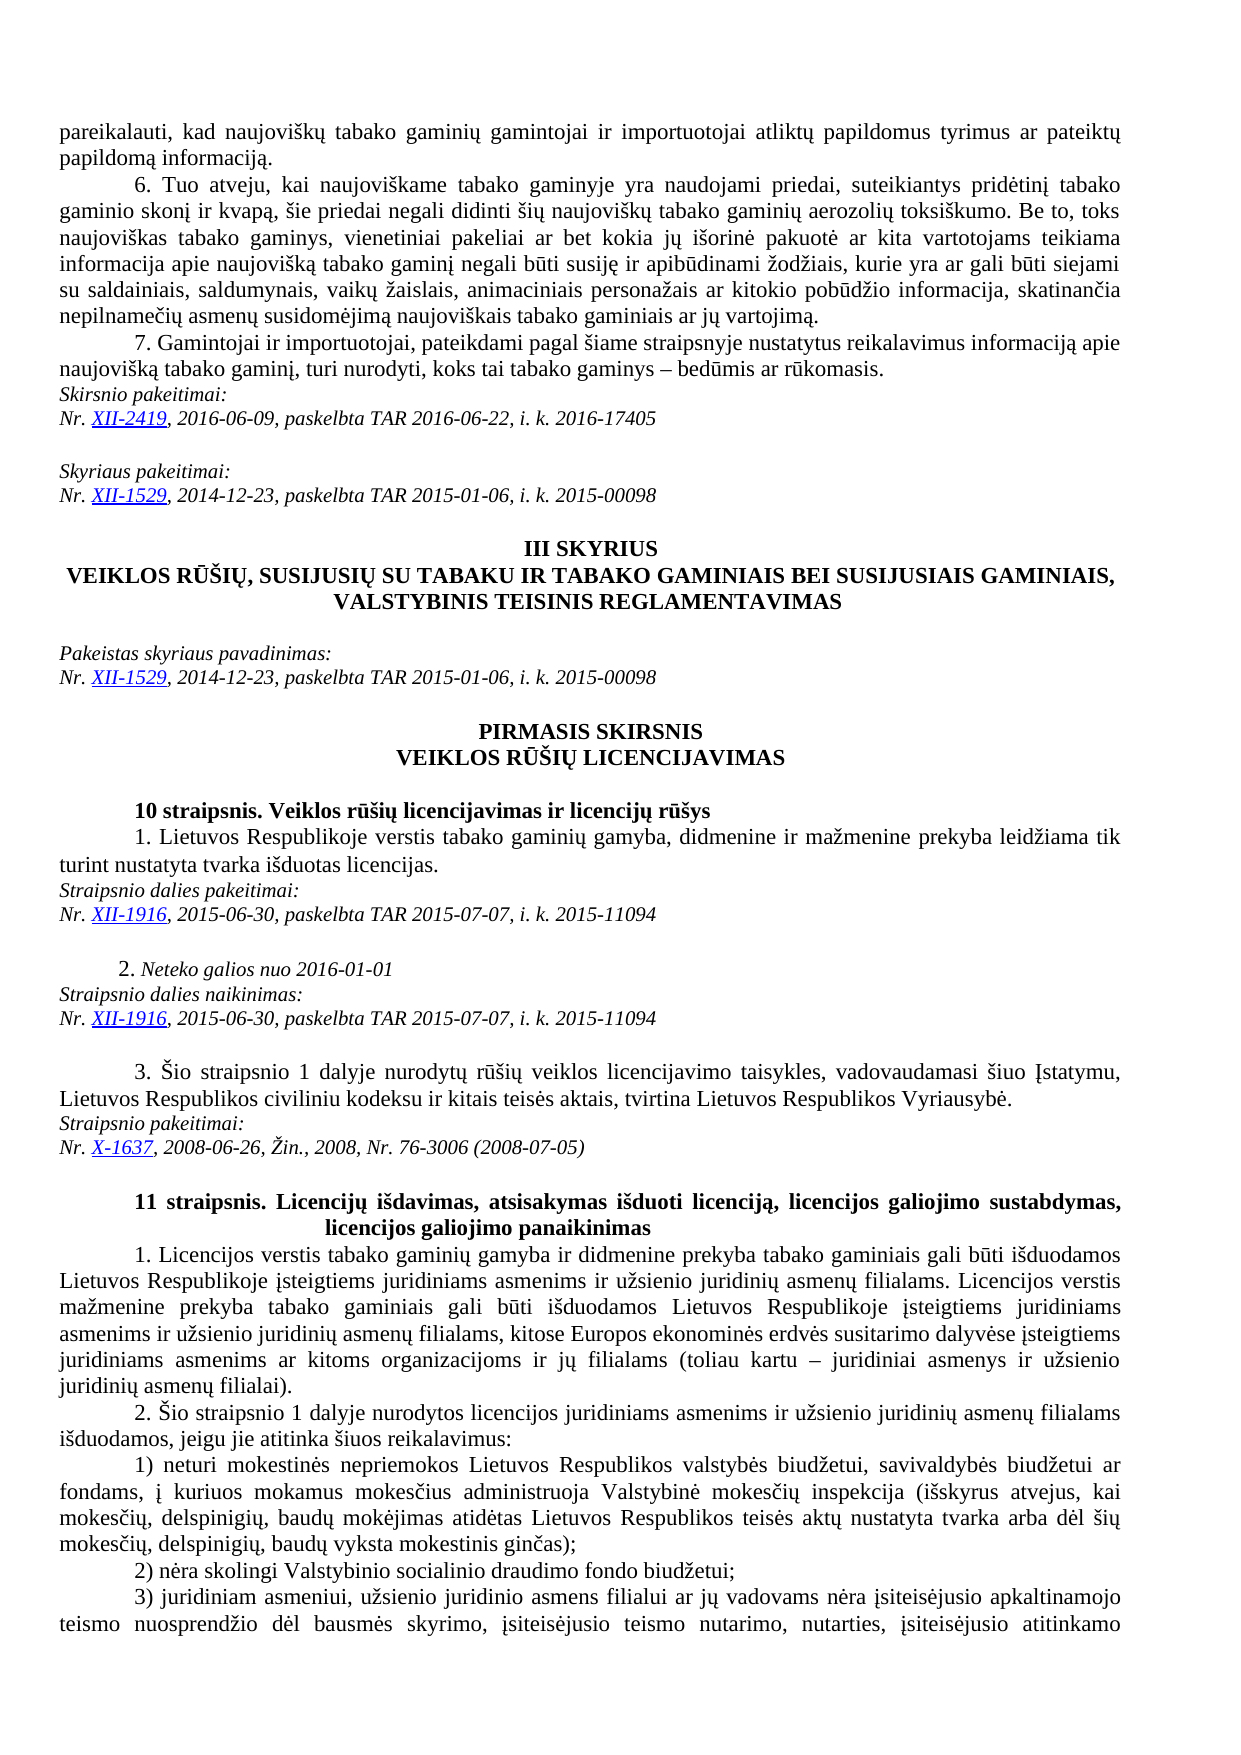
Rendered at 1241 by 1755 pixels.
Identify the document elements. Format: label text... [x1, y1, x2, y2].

text Nr. XII-1529, 2014-12-23, paskelbta TAR 2015-01-06, i. k. 2015-00098 [59, 483, 1122, 507]
text 1) neturi mokestinės nepriemokos Lietuvos Respublikos valstybės biudžetui, savivaldybės biudžetui ar fondams, į kuriuos mokamus mokesčius administruoja Valstybinė mokesčių inspekcija (išskyrus atvejus, kai mokesčių, delspinigių, baudų mokėjimas atidėtas Lietuvos Respublikos teisės aktų nustatyta tvarka arba dėl šių mokesčių, delspinigių, baudų vyksta mokestinis ginčas); [59, 1451, 1122, 1557]
text 1. Lietuvos Respublikoje verstis tabako gaminių gamyba, didmenine ir mažmenine prekyba leidžiama tik turint nustatyta tvarka išduotas licencijas. [59, 823, 1122, 878]
text VEIKLOS RŪŠIŲ, SUSIJUSIŲ SU TABAKU IR TABAKO GAMINIAIS BEI SUSIJUSIAIS GAMINIAIS, VALSTYBINIS TEISINIS REGLAMENTAVIMAS [59, 562, 1122, 614]
text pareikalauti, kad naujoviškų tabako gaminių gamintojai ir importuotojai atliktų papildomus tyrimus ar pateiktų papildomą informaciją. [59, 118, 1122, 171]
text 3) juridiniam asmeniui, užsienio juridinio asmens filialui ar jų vadovams nėra įsiteisėjusio apkaltinamojo teismo nuosprendžio dėl bausmės skyrimo, įsiteisėjusio teismo nutarimo, nutarties, įsiteisėjusio atitinkamo [59, 1583, 1122, 1636]
text 3. Šio straipsnio 1 dalyje nurodytų rūšių veiklos licencijavimo taisykles, vadovaudamasi šiuo Įstatymu, Lietuvos Respublikos civiliniu kodeksu ir kitais teisės aktais, tvirtina Lietuvos Respublikos Vyriausybė. [59, 1058, 1122, 1111]
text Straipsnio dalies pakeitimai: [59, 878, 1122, 902]
text 10 straipsnis. Veiklos rūšių licencijavimas ir licencijų rūšys [59, 797, 1122, 823]
text 7. Gamintojai ir importuotojai, pateikdami pagal šiame straipsnyje nustatytus reikalavimus informaciją apie naujovišką tabako gaminį, turi nurodyti, koks tai tabako gaminys – bedūmis ar rūkomasis. [59, 329, 1122, 382]
text Nr. XII-1529, 2014-12-23, paskelbta TAR 2015-01-06, i. k. 2015-00098 [59, 665, 1122, 689]
text 6. Tuo atveju, kai naujoviškame tabako gaminyje yra naudojami priedai, suteikiantys pridėtinį tabako gaminio skonį ir kvapą, šie priedai negali didinti šių naujoviškų tabako gaminių aerozolių toksiškumo. Be to, toks naujoviškas tabako gaminys, vienetiniai pakeliai ar bet kokia jų išorinė pakuotė ar kita vartotojams teikiama informacija apie naujovišką tabako gaminį negali būti susiję ir apibūdinami žodžiais, kurie yra ar gali būti siejami su saldainiais, saldumynais, vaikų žaislais, animaciniais personažais ar kitokio pobūdžio informacija, skatinančia nepilnamečių asmenų susidomėjimą naujoviškais tabako gaminiais ar jų vartojimą. [59, 171, 1122, 329]
text Pakeistas skyriaus pavadinimas: [59, 641, 1122, 665]
text 2. Šio straipsnio 1 dalyje nurodytos licencijos juridiniams asmenims ir užsienio juridinių asmenų filialams išduodamos, jeigu jie atitinka šiuos reikalavimus: [59, 1399, 1122, 1451]
text Nr. XII-1916, 2015-06-30, paskelbta TAR 2015-07-07, i. k. 2015-11094 [59, 1006, 1122, 1029]
text 2) nėra skolingi Valstybinio socialinio draudimo fondo biudžetui; [59, 1557, 1122, 1583]
text III SKYRIUS [59, 535, 1122, 562]
text VEIKLOS RŪŠIŲ LICENCIJAVIMAS [59, 744, 1122, 770]
text 1. Licencijos verstis tabako gaminių gamyba ir didmenine prekyba tabako gaminiais gali būti išduodamos Lietuvos Respublikoje įsteigtiems juridiniams asmenims ir užsienio juridinių asmenų filialams. Licencijos verstis mažmenine prekyba tabako gaminiais gali būti išduodamos Lietuvos Respublikoje įsteigtiems juridiniams asmenims ir užsienio juridinių asmenų filialams, kitose Europos ekonominės erdvės susitarimo dalyvėse įsteigtiems juridiniams asmenims ar kitoms organizacijoms ir jų filialams (toliau kartu – juridiniai asmenys ir užsienio juridinių asmenų filialai). [59, 1241, 1122, 1399]
text 2. Neteko galios nuo 2016-01-01 [59, 955, 1122, 981]
text PIRMASIS SKIRSNIS [59, 718, 1122, 744]
text 11 straipsnis. Licencijų išdavimas, atsisakymas išduoti licenciją, licencijos galiojimo sustabdymas, licencijos galiojimo panaikinimas [134, 1188, 1122, 1241]
text Nr. X-1637, 2008-06-26, Žin., 2008, Nr. 76-3006 (2008-07-05) [59, 1135, 1122, 1159]
text Straipsnio dalies naikinimas: [59, 981, 1122, 1006]
text Skirsnio pakeitimai: [59, 382, 1122, 406]
text Nr. XII-1916, 2015-06-30, paskelbta TAR 2015-07-07, i. k. 2015-11094 [59, 902, 1122, 926]
text Skyriaus pakeitimai: [59, 458, 1122, 483]
text Straipsnio pakeitimai: [59, 1111, 1122, 1135]
text Nr. XII-2419, 2016-06-09, paskelbta TAR 2016-06-22, i. k. 2016-17405 [59, 406, 1122, 430]
